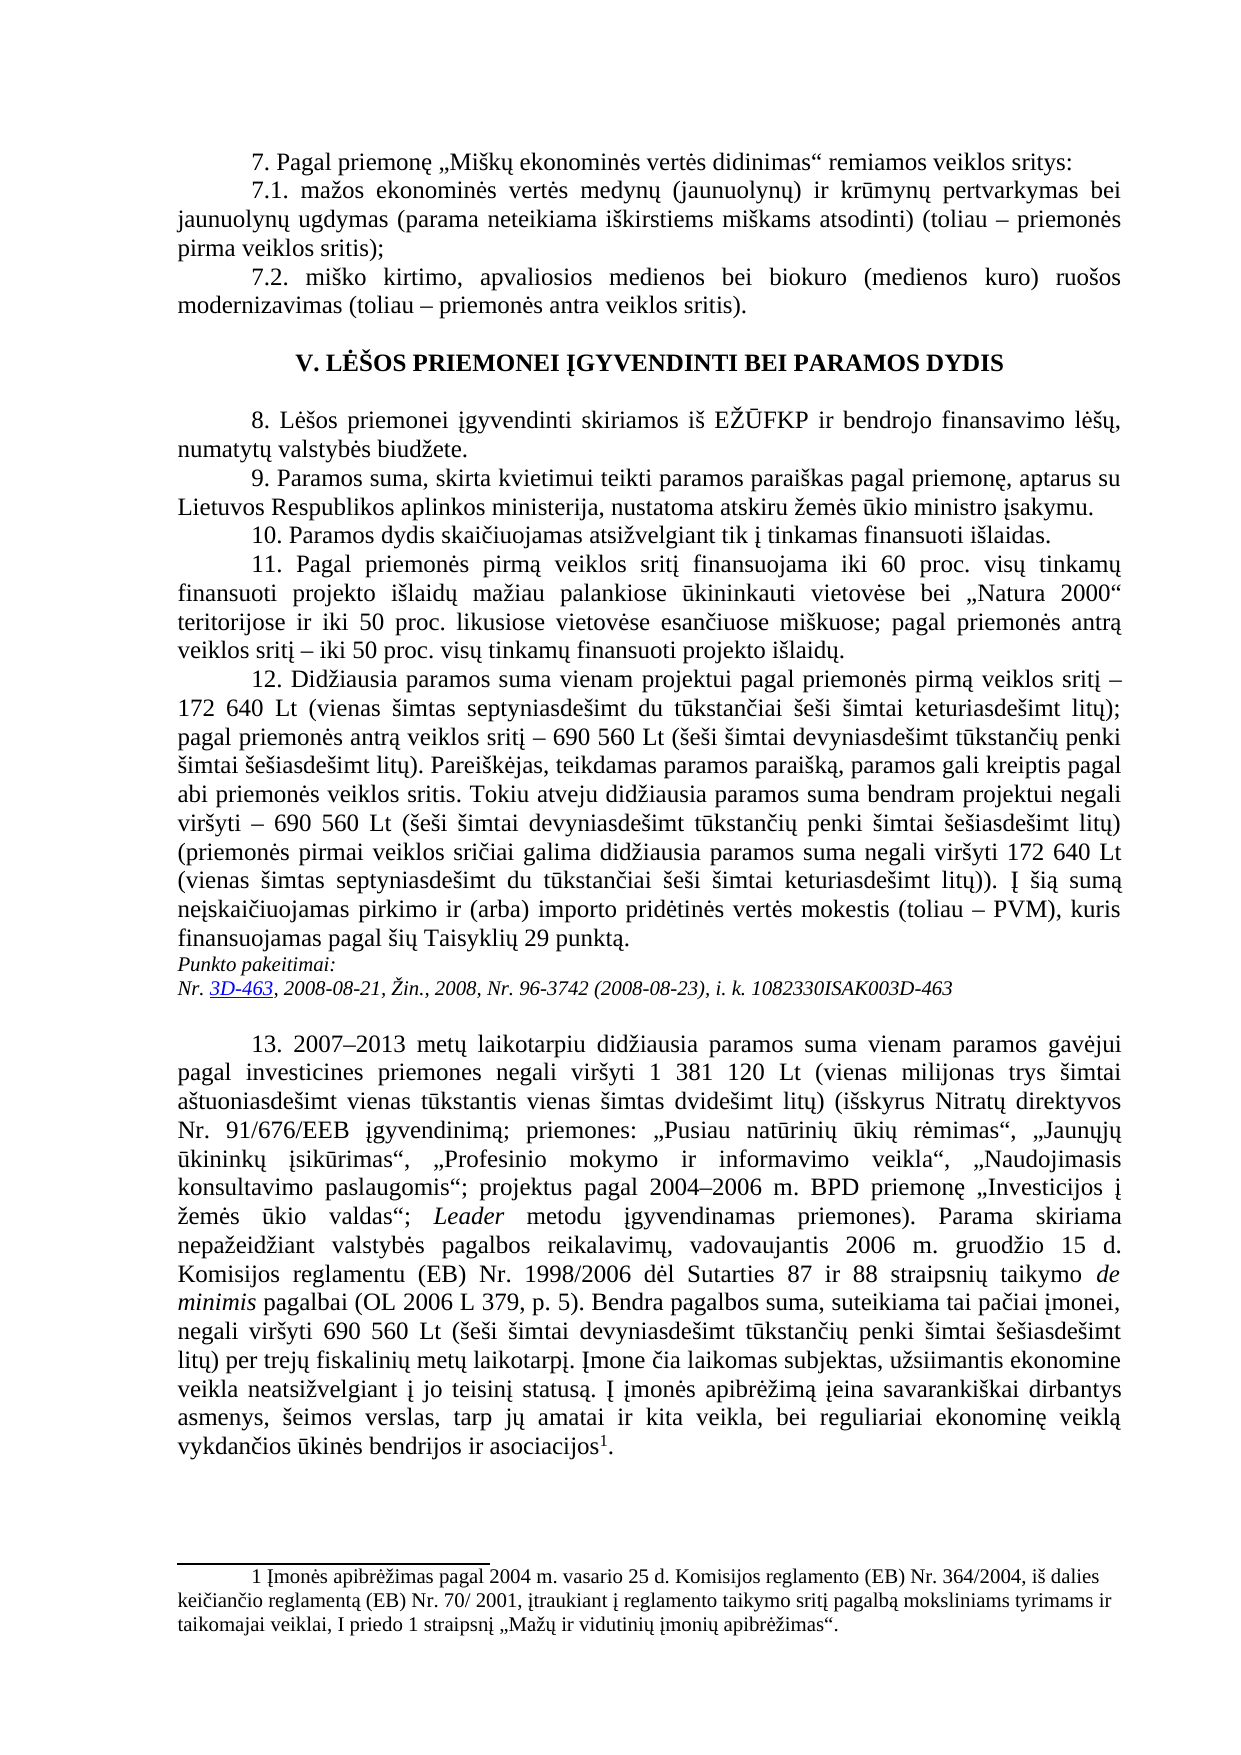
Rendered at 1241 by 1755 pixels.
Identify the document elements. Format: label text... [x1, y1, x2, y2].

text 8. Lėšos priemonei įgyvendinti skiriamos iš EŽŪFKP ir bendrojo finansavimo lėšų, numatytų valstybės biudžete. [177, 406, 1122, 463]
text 7.1. mažos ekonominės vertės medynų (jaunuolynų) ir krūmynų pertvarkymas bei jaunuolynų ugdymas (parama neteikiama iškirstiems miškams atsodinti) (toliau – priemonės pirma veiklos sritis); [177, 176, 1122, 262]
text V. LĖŠOS PRIEMONEI ĮGYVENDINTI BEI PARAMOS DYDIS [177, 348, 1122, 377]
text Nr. 3D-463, 2008-08-21, Žin., 2008, Nr. 96-3742 (2008-08-23), i. k. 1082330ISAK003D-463 [177, 976, 1122, 1000]
text 11. Pagal priemonės pirmą veiklos sritį finansuojama iki 60 proc. visų tinkamų finansuoti projekto išlaidų mažiau palankiose ūkininkauti vietovėse bei „Natura 2000“ teritorijose ir iki 50 proc. likusiose vietovėse esančiuose miškuose; pagal priemonės antrą veiklos sritį – iki 50 proc. visų tinkamų finansuoti projekto išlaidų. [177, 549, 1122, 664]
text 7.2. miško kirtimo, apvaliosios medienos bei biokuro (medienos kuro) ruošos modernizavimas (toliau – priemonės antra veiklos sritis). [177, 262, 1122, 319]
text Punkto pakeitimai: [177, 952, 1122, 976]
text 10. Paramos dydis skaičiuojamas atsižvelgiant tik į tinkamas finansuoti išlaidas. [177, 521, 1122, 549]
text 9. Paramos suma, skirta kvietimui teikti paramos paraiškas pagal priemonę, aptarus su Lietuvos Respublikos aplinkos ministerija, nustatoma atskiru žemės ūkio ministro įsakymu. [177, 463, 1122, 521]
text 13. 2007–2013 metų laikotarpiu didžiausia paramos suma vienam paramos gavėjui pagal investicines priemones negali viršyti 1 381 120 Lt (vienas milijonas trys šimtai aštuoniasdešimt vienas tūkstantis vienas šimtas dvidešimt litų) (išskyrus Nitratų direktyvos Nr. 91/676/EEB įgyvendinimą; priemones: „Pusiau natūrinių ūkių rėmimas“, „Jaunųjų ūkininkų įsikūrimas“, „Profesinio mokymo ir informavimo veikla“, „Naudojimasis konsultavimo paslaugomis“; projektus pagal 2004–2006 m. BPD priemonę „Investicijos į žemės ūkio valdas“; Leader metodu įgyvendinamas priemones). Parama skiriama nepažeidžiant valstybės pagalbos reikalavimų, vadovaujantis 2006 m. gruodžio 15 d. Komisijos reglamentu (EB) Nr. 1998/2006 dėl Sutarties 87 ir 88 straipsnių taikymo de minimis pagalbai (OL 2006 L 379, p. 5). Bendra pagalbos suma, suteikiama tai pačiai įmonei, negali viršyti 690 560 Lt (šeši šimtai devyniasdešimt tūkstančių penki šimtai šešiasdešimt litų) per trejų fiskalinių metų laikotarpį. Įmone čia laikomas subjektas, užsiimantis ekonomine veikla neatsižvelgiant į jo teisinį statusą. Į įmonės apibrėžimą įeina savarankiškai dirbantys asmenys, šeimos verslas, tarp jų amatai ir kita veikla, bei reguliariai ekonominę veiklą vykdančios ūkinės bendrijos ir asociacijos. [177, 1029, 1122, 1460]
text Įmonės apibrėžimas pagal 2004 m. vasario 25 d. Komisijos reglamento (EB) Nr. 364/2004, iš dalies keičiančio reglamentą (EB) Nr. 70/ 2001, įtraukiant į reglamento taikymo sritį pagalbą moksliniams tyrimams ir taikomajai veiklai, I priedo 1 straipsnį „Mažų ir vidutinių įmonių apibrėžimas“. [177, 1564, 1122, 1636]
text 12. Didžiausia paramos suma vienam projektui pagal priemonės pirmą veiklos sritį – 172 640 Lt (vienas šimtas septyniasdešimt du tūkstančiai šeši šimtai keturiasdešimt litų); pagal priemonės antrą veiklos sritį – 690 560 Lt (šeši šimtai devyniasdešimt tūkstančių penki šimtai šešiasdešimt litų). Pareiškėjas, teikdamas paramos paraišką, paramos gali kreiptis pagal abi priemonės veiklos sritis. Tokiu atveju didžiausia paramos suma bendram projektui negali viršyti – 690 560 Lt (šeši šimtai devyniasdešimt tūkstančių penki šimtai šešiasdešimt litų) (priemonės pirmai veiklos sričiai galima didžiausia paramos suma negali viršyti 172 640 Lt (vienas šimtas septyniasdešimt du tūkstančiai šeši šimtai keturiasdešimt litų)). Į šią sumą neįskaičiuojamas pirkimo ir (arba) importo pridėtinės vertės mokestis (toliau – PVM), kuris finansuojamas pagal šių Taisyklių 29 punktą. [177, 664, 1122, 952]
text 7. Pagal priemonę „Miškų ekonominės vertės didinimas“ remiamos veiklos sritys: [177, 147, 1122, 176]
